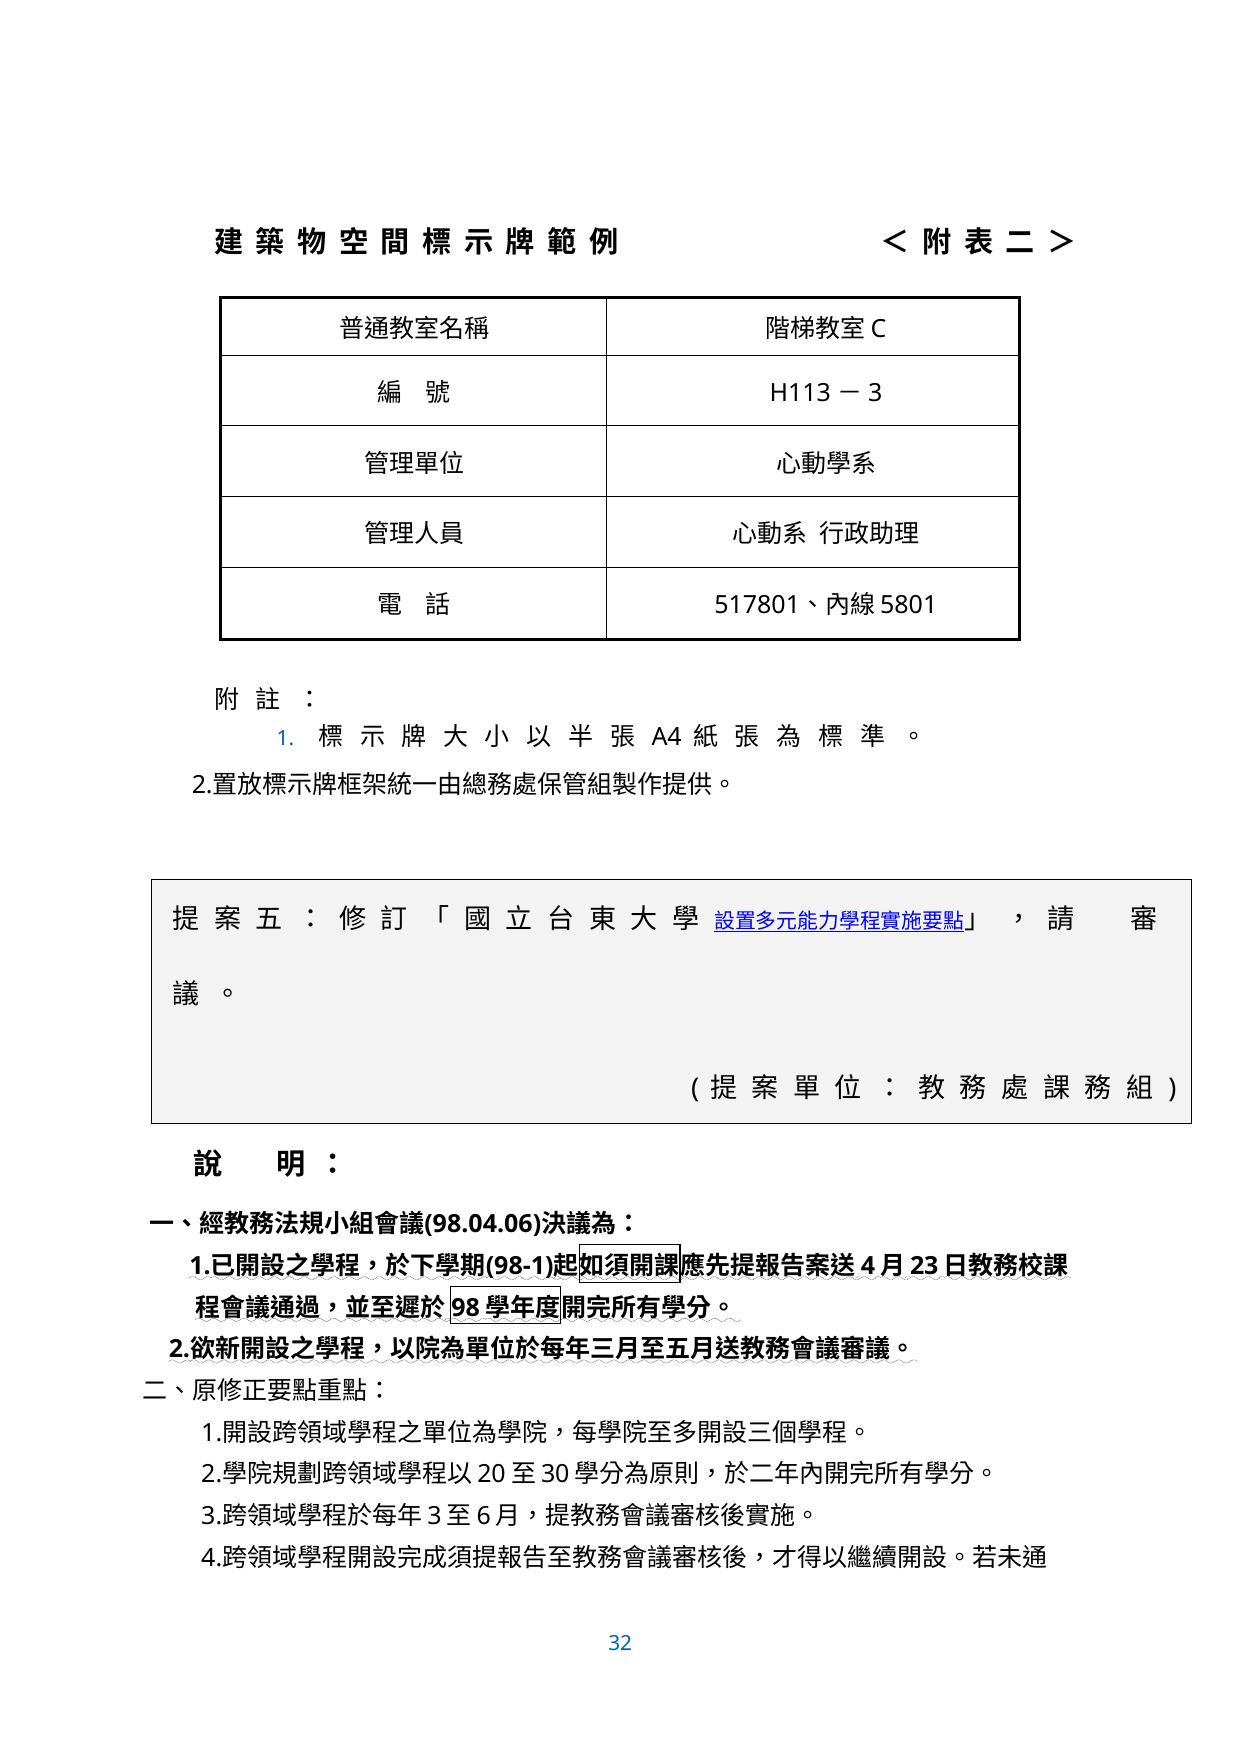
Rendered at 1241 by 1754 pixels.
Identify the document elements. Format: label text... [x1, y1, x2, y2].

text 4.跨領域學程開設完成須提報告至教務會議審核後，才得以繼續開設。若未通 [143, 1533, 1089, 1574]
table_cell 電 話 [222, 568, 606, 638]
text 附註： [151, 678, 1089, 716]
table_cell 517801、內線5801 [607, 568, 1018, 638]
text 2.置放標示牌框架統一由總務處保管組製作提供。 [120, 753, 1089, 803]
text 說 明： [97, 1124, 1089, 1199]
table_cell 心動學系 [607, 426, 1018, 496]
text 2.學院規劃跨領域學程以20至30學分為原則，於二年內開完所有學分。 [143, 1449, 1089, 1491]
table_cell 管理人員 [222, 497, 606, 567]
text 一、經教務法規小組會議(98.04.06)決議為： [143, 1199, 1089, 1241]
text 1.開設跨領域學程之單位為學院，每學院至多開設三個學程。 [143, 1408, 1089, 1449]
table_cell H113 － 3 [607, 356, 1018, 425]
table_cell 編 號 [222, 356, 606, 425]
table_header 提案五：修訂「國立台東大學設置多元能力學程實施要點」，請 審議。 (提案單位：教務處課務組) [152, 880, 1191, 1123]
text 1.已開設之學程，於下學期(98-1)起如須開課應先提報告案送4月23日教務校課程會議通過，並至遲於98學年度開完所有學分。 [189, 1241, 1089, 1324]
text 二、原修正要點重點： [143, 1366, 1089, 1408]
text 2.欲新開設之學程，以院為單位於每年三月至五月送教務會議審議。 [143, 1324, 1089, 1366]
table_header 普通教室名稱 [222, 299, 606, 354]
text 3.跨領域學程於每年3至6月，提教務會議審核後實施。 [143, 1491, 1089, 1533]
table_header 階梯教室C [607, 299, 1018, 354]
list 標示牌大小以半張A4紙張為標準。 [201, 716, 1089, 753]
table_cell 管理單位 [222, 426, 606, 496]
text 建築物空間標示牌範例 ＜附表二＞ [151, 202, 1089, 277]
table_cell 心動系 行政助理 [607, 497, 1018, 567]
